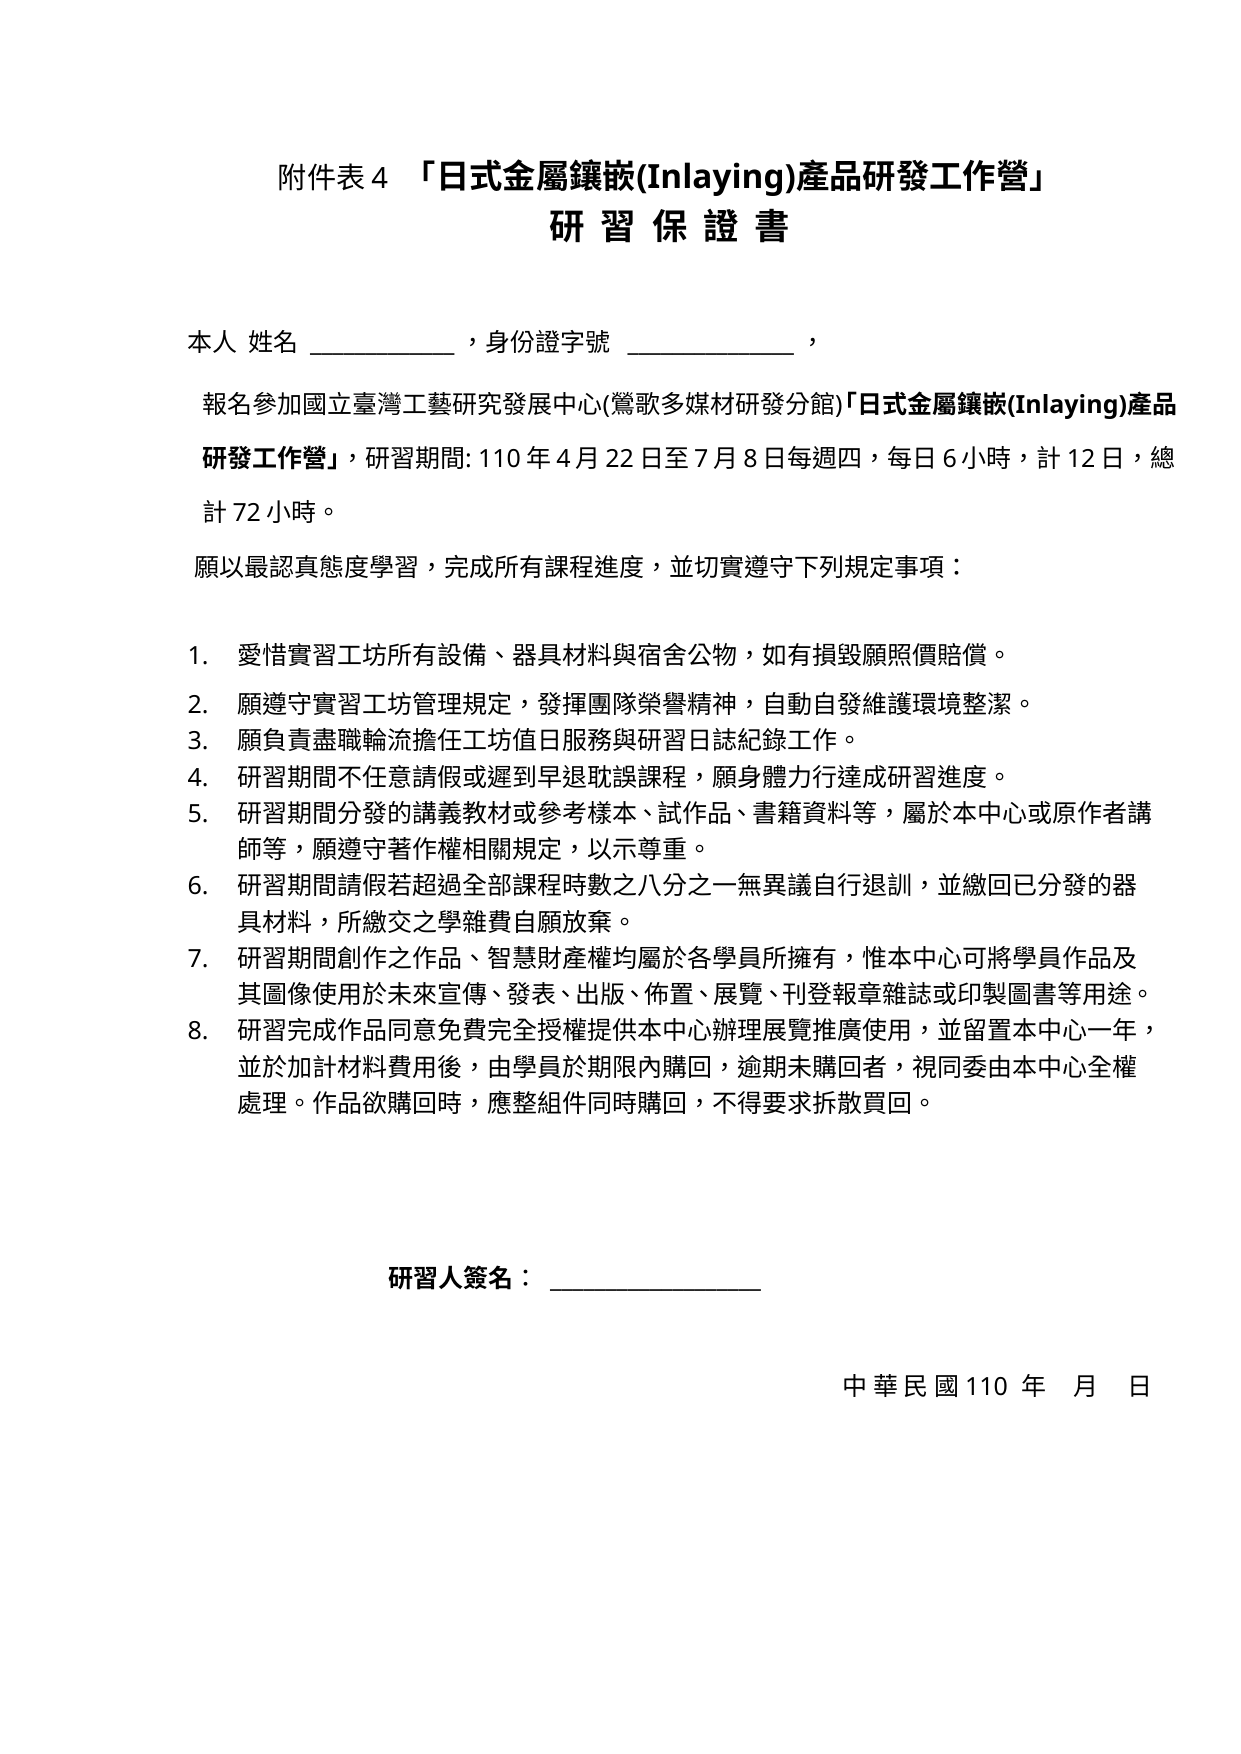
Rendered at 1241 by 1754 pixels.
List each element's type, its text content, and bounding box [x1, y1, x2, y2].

text 本人 姓名 _____________ ，身份證字號 _______________ ， [187, 323, 1152, 359]
text 附件表4 「日式金屬鑲嵌(Inlaying)產品研發工作營」 [187, 150, 1152, 198]
text 中 華 民 國 110 年 月 日 [187, 1366, 1152, 1402]
list 愛惜實習工坊所有設備、器具材料與宿舍公物，如有損毀願照價賠償。 [187, 636, 1152, 672]
list 研習期間創作之作品、智慧財產權均屬於各學員所擁有，惟本中心可將學員作品及其圖像使用於未來宣傳、發表、出版、佈置、展覽、刊登報章雜誌或印製圖書等用途。 [187, 938, 1152, 1011]
list 研習期間請假若超過全部課程時數之八分之一無異議自行退訓，並繳回已分發的器具材料，所繳交之學雜費自願放棄。 [187, 866, 1152, 938]
list 願遵守實習工坊管理規定，發揮團隊榮譽精神，自動自發維護環境整潔。 [187, 684, 1152, 721]
list 願負責盡職輪流擔任工坊值日服務與研習日誌紀錄工作。 [187, 721, 1152, 757]
list 研習完成作品同意免費完全授權提供本中心辦理展覽推廣使用，並留置本中心一年，並於加計材料費用後，由學員於期限內購回，逾期未購回者，視同委由本中心全權處理。作品欲購回時，應整組件同時購回，不得要求拆散買回。 [187, 1011, 1152, 1119]
list 研習期間不任意請假或遲到早退耽誤課程，願身體力行達成研習進度。 [187, 757, 1152, 793]
text 願以最認真態度學習，完成所有課程進度，並切實遵守下列規定事項： [187, 547, 1152, 583]
text 報名參加國立臺灣工藝研究發展中心(鶯歌多媒材研發分館)「日式金屬鑲嵌(Inlaying)產品研發工作營｣，研習期間: 110年4月22日至7月8日每週四，每日6小時，計12日，總計72小時。 [202, 384, 1177, 529]
text 研習人簽名： ___________________ [187, 1258, 1152, 1295]
list 研習期間分發的講義教材或參考樣本、試作品、書籍資料等，屬於本中心或原作者講師等，願遵守著作權相關規定，以示尊重。 [187, 793, 1152, 866]
text 研 習 保 證 書 [187, 198, 1152, 250]
